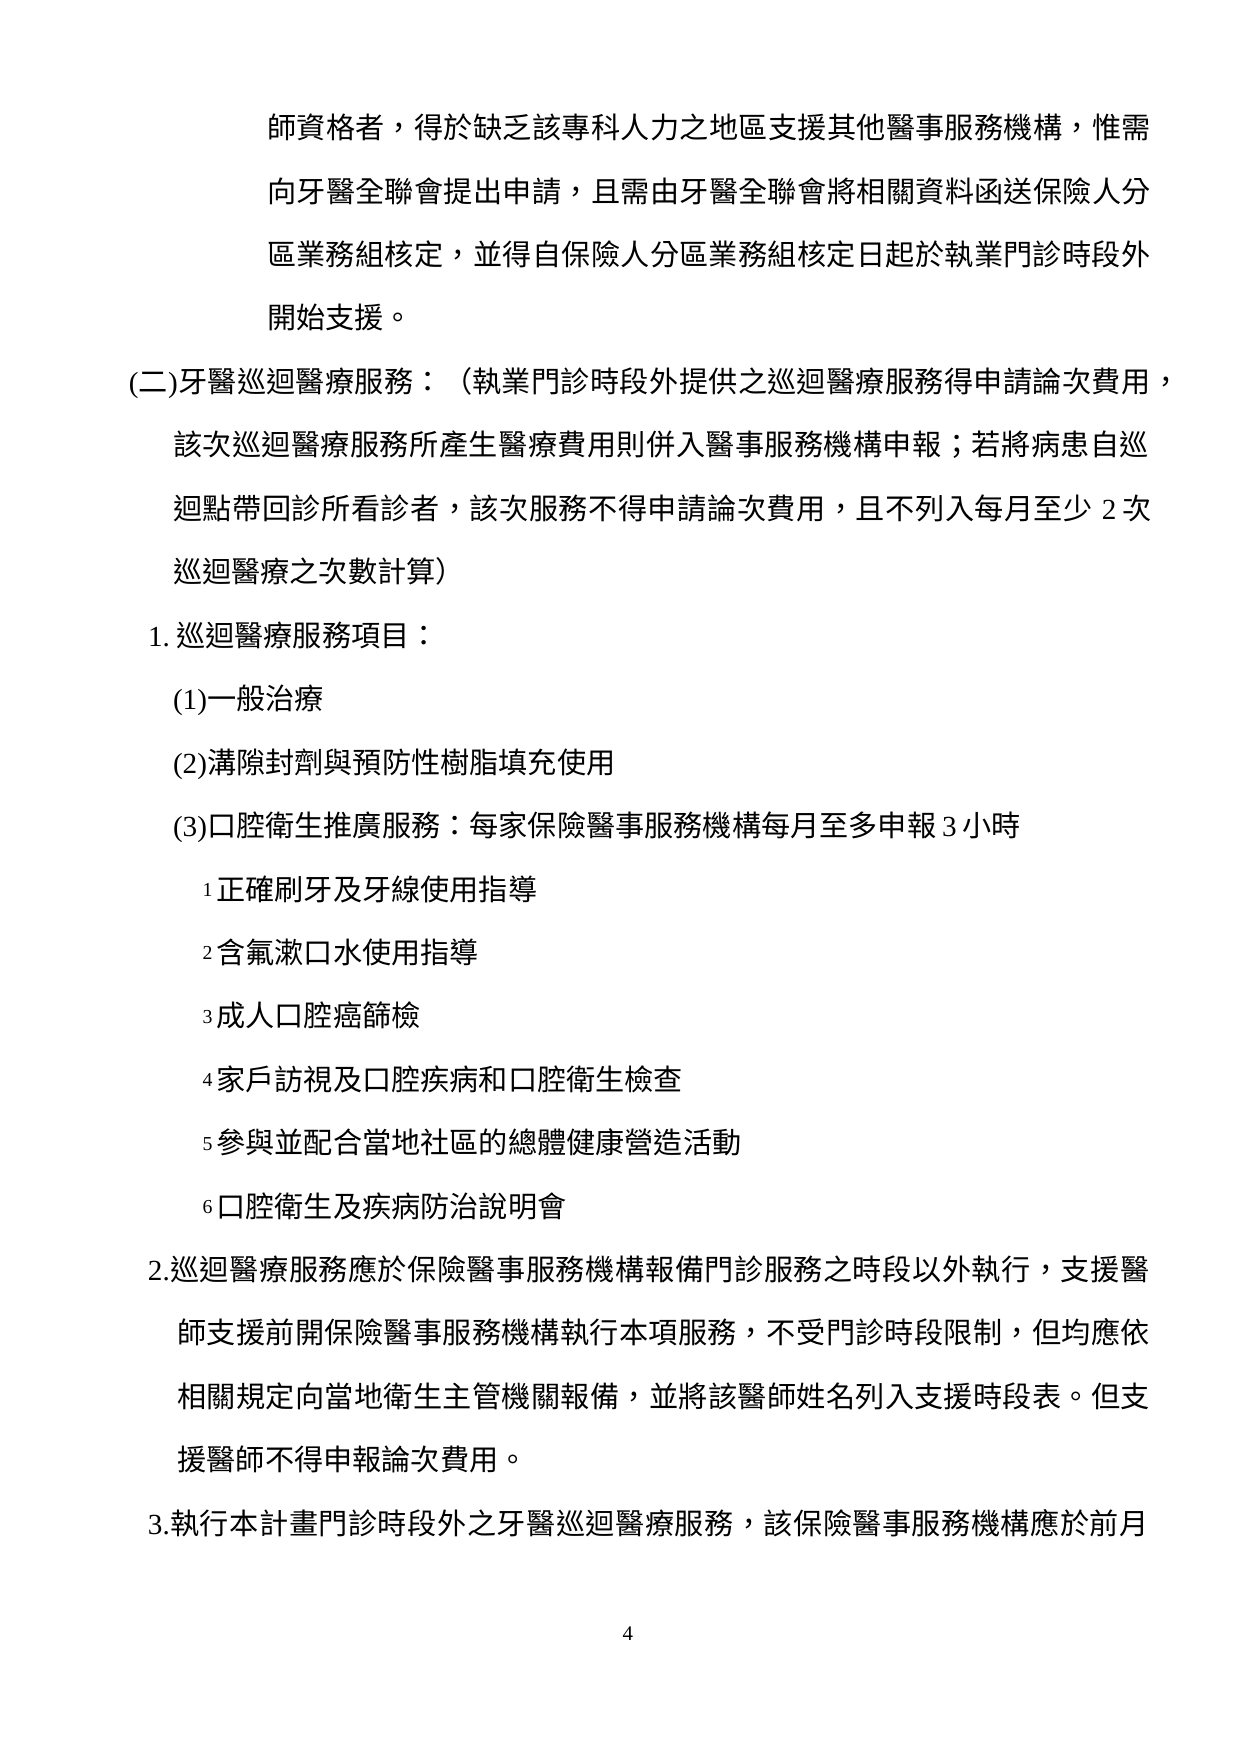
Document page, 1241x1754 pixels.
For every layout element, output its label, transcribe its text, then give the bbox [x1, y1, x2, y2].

text (1)一般治療 [173, 676, 1152, 718]
text 2含氟漱口水使用指導 [202, 929, 1152, 972]
text (2)溝隙封劑與預防性樹脂填充使用 [173, 739, 1152, 781]
text 4家戶訪視及口腔疾病和口腔衛生檢查 [202, 1056, 1152, 1099]
text 2.巡迴醫療服務應於保險醫事服務機構報備門診服務之時段以外執行，支援醫師支援前開保險醫事服務機構執行本項服務，不受門診時段限制，但均應依相關規定向當地衛生主管機關報備，並將該醫師姓名列入支援時段表。但支援醫師不得申報論次費用。 [148, 1247, 1152, 1479]
text 3成人口腔癌篩檢 [202, 993, 1152, 1035]
text 3.執行本計畫門診時段外之牙醫巡迴醫療服務，該保險醫事服務機構應於前月 [148, 1500, 1152, 1543]
text 師資格者，得於缺乏該專科人力之地區支援其他醫事服務機構，惟需向牙醫全聯會提出申請，且需由牙醫全聯會將相關資料函送保險人分區業務組核定，並得自保險人分區業務組核定日起於執業門診時段外開始支援。 [193, 105, 1152, 337]
text 5參與並配合當地社區的總體健康營造活動 [202, 1120, 1152, 1162]
text (3)口腔衛生推廣服務：每家保險醫事服務機構每月至多申報3小時 [173, 803, 1152, 845]
text 6口腔衛生及疾病防治說明會 [202, 1183, 1152, 1226]
text 1. 巡迴醫療服務項目： [148, 612, 1152, 654]
text (二)牙醫巡迴醫療服務：（執業門診時段外提供之巡迴醫療服務得申請論次費用，該次巡迴醫療服務所產生醫療費用則併入醫事服務機構申報；若將病患自巡迴點帶回診所看診者，該次服務不得申請論次費用，且不列入每月至少2次巡迴醫療之次數計算） [128, 358, 1152, 591]
text 1正確刷牙及牙線使用指導 [202, 866, 1152, 908]
